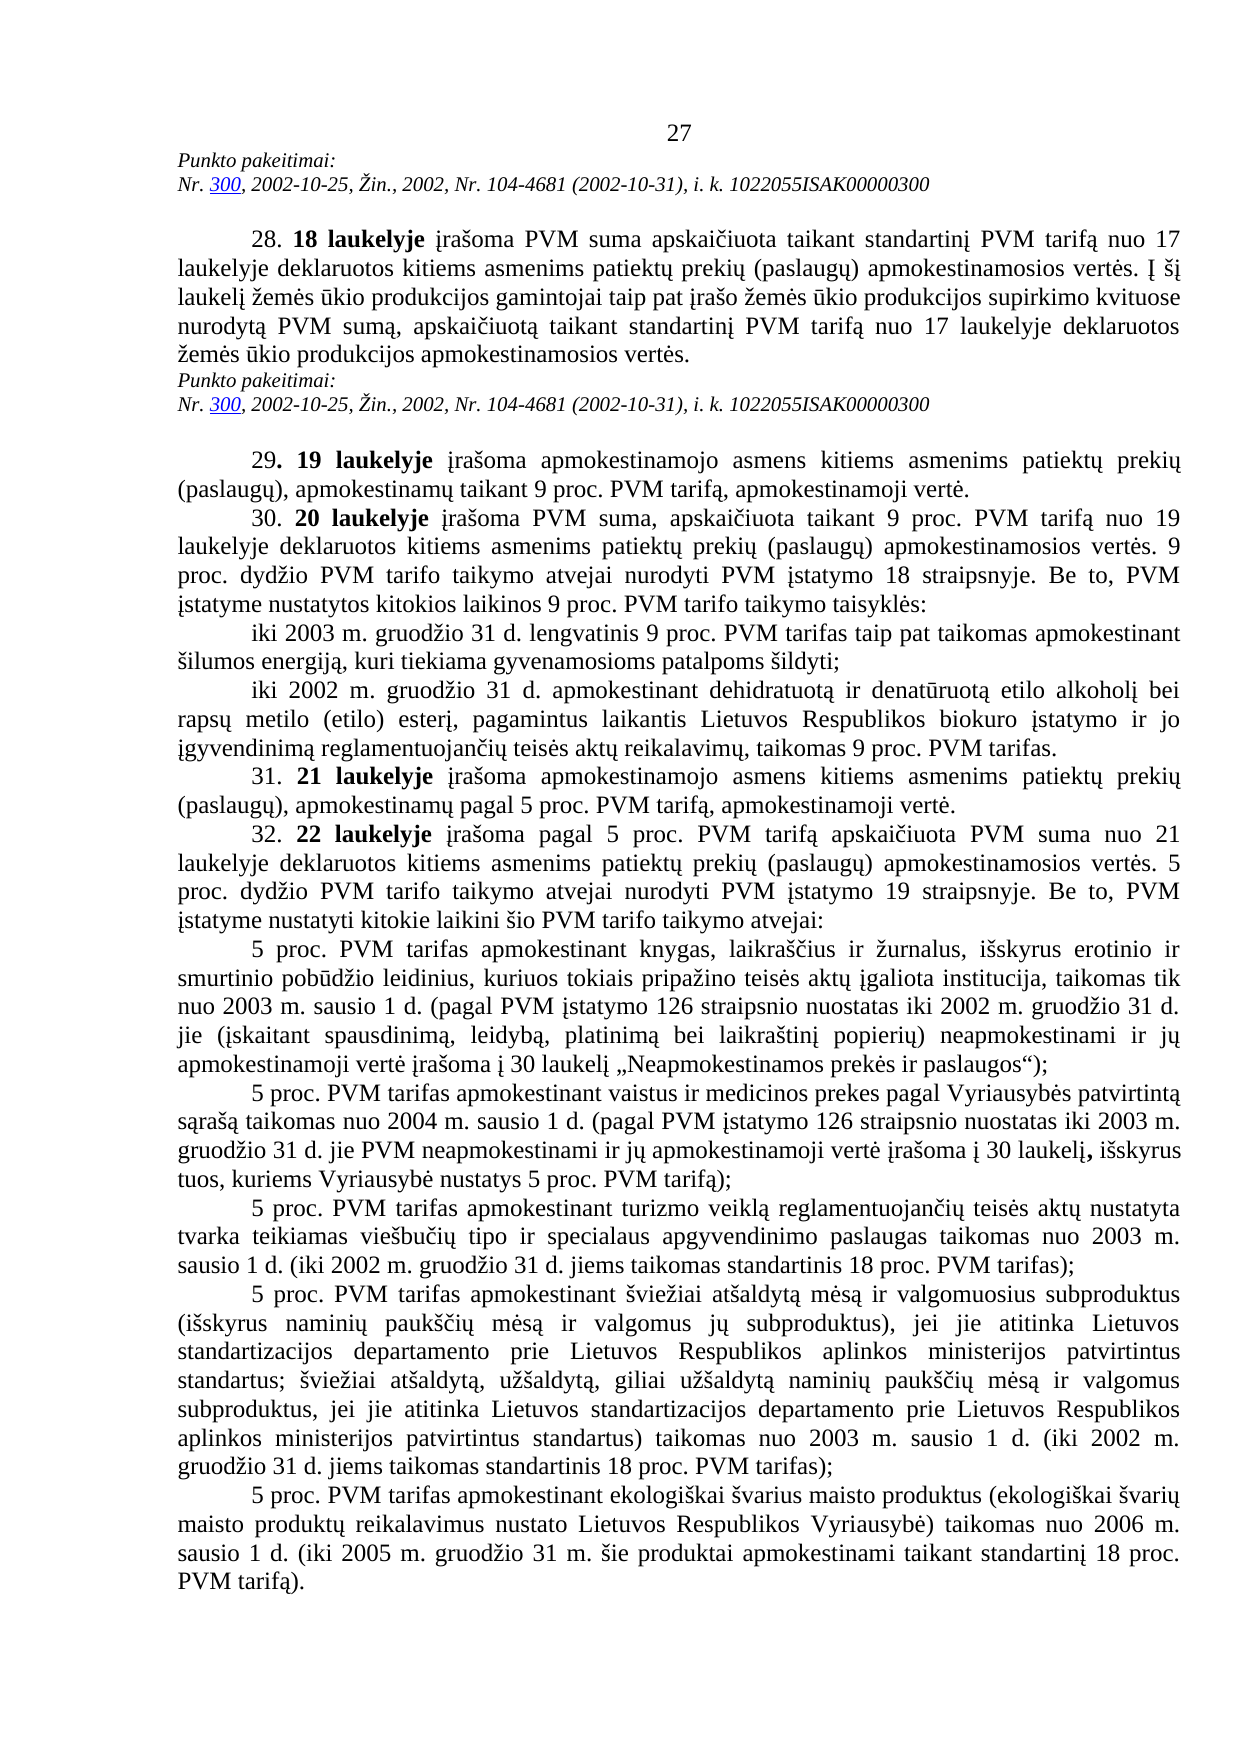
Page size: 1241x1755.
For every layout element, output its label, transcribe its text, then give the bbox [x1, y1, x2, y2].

text Punkto pakeitimai: [177, 368, 1181, 392]
text Punkto pakeitimai: [177, 148, 1181, 172]
text 31. 21 laukelyje įrašoma apmokestinamojo asmens kitiems asmenims patiektų prekių (paslaugų), apmokestinamų pagal 5 proc. PVM tarifą, apmokestinamoji vertė. [177, 761, 1181, 819]
text 5 proc. PVM tarifas apmokestinant ekologiškai švarius maisto produktus (ekologiškai švarių maisto produktų reikalavimus nustato Lietuvos Respublikos Vyriausybė) taikomas nuo 2006 m. sausio 1 d. (iki 2005 m. gruodžio 31 m. šie produktai apmokestinami taikant standartinį 18 proc. PVM tarifą). [177, 1480, 1181, 1595]
text 5 proc. PVM tarifas apmokestinant vaistus ir medicinos prekes pagal Vyriausybės patvirtintą sąrašą taikomas nuo 2004 m. sausio 1 d. (pagal PVM įstatymo 126 straipsnio nuostatas iki 2003 m. gruodžio 31 d. jie PVM neapmokestinami ir jų apmokestinamoji vertė įrašoma į 30 laukelį, išskyrus tuos, kuriems Vyriausybė nustatys 5 proc. PVM tarifą); [177, 1078, 1181, 1193]
text iki 2003 m. gruodžio 31 d. lengvatinis 9 proc. PVM tarifas taip pat taikomas apmokestinant šilumos energiją, kuri tiekiama gyvenamosioms patalpoms šildyti; [177, 618, 1181, 675]
text Nr. 300, 2002-10-25, Žin., 2002, Nr. 104-4681 (2002-10-31), i. k. 1022055ISAK00000300 [177, 392, 1181, 416]
text 5 proc. PVM tarifas apmokestinant turizmo veiklą reglamentuojančių teisės aktų nustatyta tvarka teikiamas viešbučių tipo ir specialaus apgyvendinimo paslaugas taikomas nuo 2003 m. sausio 1 d. (iki 2002 m. gruodžio 31 d. jiems taikomas standartinis 18 proc. PVM tarifas); [177, 1193, 1181, 1279]
text iki 2002 m. gruodžio 31 d. apmokestinant dehidratuotą ir denatūruotą etilo alkoholį bei rapsų metilo (etilo) esterį, pagamintus laikantis Lietuvos Respublikos biokuro įstatymo ir jo įgyvendinimą reglamentuojančių teisės aktų reikalavimų, taikomas 9 proc. PVM tarifas. [177, 675, 1181, 761]
text 29. 19 laukelyje įrašoma apmokestinamojo asmens kitiems asmenims patiektų prekių (paslaugų), apmokestinamų taikant 9 proc. PVM tarifą, apmokestinamoji vertė. [177, 445, 1181, 503]
text 32. 22 laukelyje įrašoma pagal 5 proc. PVM tarifą apskaičiuota PVM suma nuo 21 laukelyje deklaruotos kitiems asmenims patiektų prekių (paslaugų) apmokestinamosios vertės. 5 proc. dydžio PVM tarifo taikymo atvejai nurodyti PVM įstatymo 19 straipsnyje. Be to, PVM įstatyme nustatyti kitokie laikini šio PVM tarifo taikymo atvejai: [177, 819, 1181, 934]
text 5 proc. PVM tarifas apmokestinant knygas, laikraščius ir žurnalus, išskyrus erotinio ir smurtinio pobūdžio leidinius, kuriuos tokiais pripažino teisės aktų įgaliota institucija, taikomas tik nuo 2003 m. sausio 1 d. (pagal PVM įstatymo 126 straipsnio nuostatas iki 2002 m. gruodžio 31 d. jie (įskaitant spausdinimą, leidybą, platinimą bei laikraštinį popierių) neapmokestinami ir jų apmokestinamoji vertė įrašoma į 30 laukelį „Neapmokestinamos prekės ir paslaugos“); [177, 934, 1181, 1078]
text 28. 18 laukelyje įrašoma PVM suma apskaičiuota taikant standartinį PVM tarifą nuo 17 laukelyje deklaruotos kitiems asmenims patiektų prekių (paslaugų) apmokestinamosios vertės. Į šį laukelį žemės ūkio produkcijos gamintojai taip pat įrašo žemės ūkio produkcijos supirkimo kvituose nurodytą PVM sumą, apskaičiuotą taikant standartinį PVM tarifą nuo 17 laukelyje deklaruotos žemės ūkio produkcijos apmokestinamosios vertės. [177, 224, 1181, 368]
text Nr. 300, 2002-10-25, Žin., 2002, Nr. 104-4681 (2002-10-31), i. k. 1022055ISAK00000300 [177, 172, 1181, 196]
text 30. 20 laukelyje įrašoma PVM suma, apskaičiuota taikant 9 proc. PVM tarifą nuo 19 laukelyje deklaruotos kitiems asmenims patiektų prekių (paslaugų) apmokestinamosios vertės. 9 proc. dydžio PVM tarifo taikymo atvejai nurodyti PVM įstatymo 18 straipsnyje. Be to, PVM įstatyme nustatytos kitokios laikinos 9 proc. PVM tarifo taikymo taisyklės: [177, 503, 1181, 618]
text 5 proc. PVM tarifas apmokestinant šviežiai atšaldytą mėsą ir valgomuosius subproduktus (išskyrus naminių paukščių mėsą ir valgomus jų subproduktus), jei jie atitinka Lietuvos standartizacijos departamento prie Lietuvos Respublikos aplinkos ministerijos patvirtintus standartus; šviežiai atšaldytą, užšaldytą, giliai užšaldytą naminių paukščių mėsą ir valgomus subproduktus, jei jie atitinka Lietuvos standartizacijos departamento prie Lietuvos Respublikos aplinkos ministerijos patvirtintus standartus) taikomas nuo 2003 m. sausio 1 d. (iki 2002 m. gruodžio 31 d. jiems taikomas standartinis 18 proc. PVM tarifas); [177, 1279, 1181, 1480]
